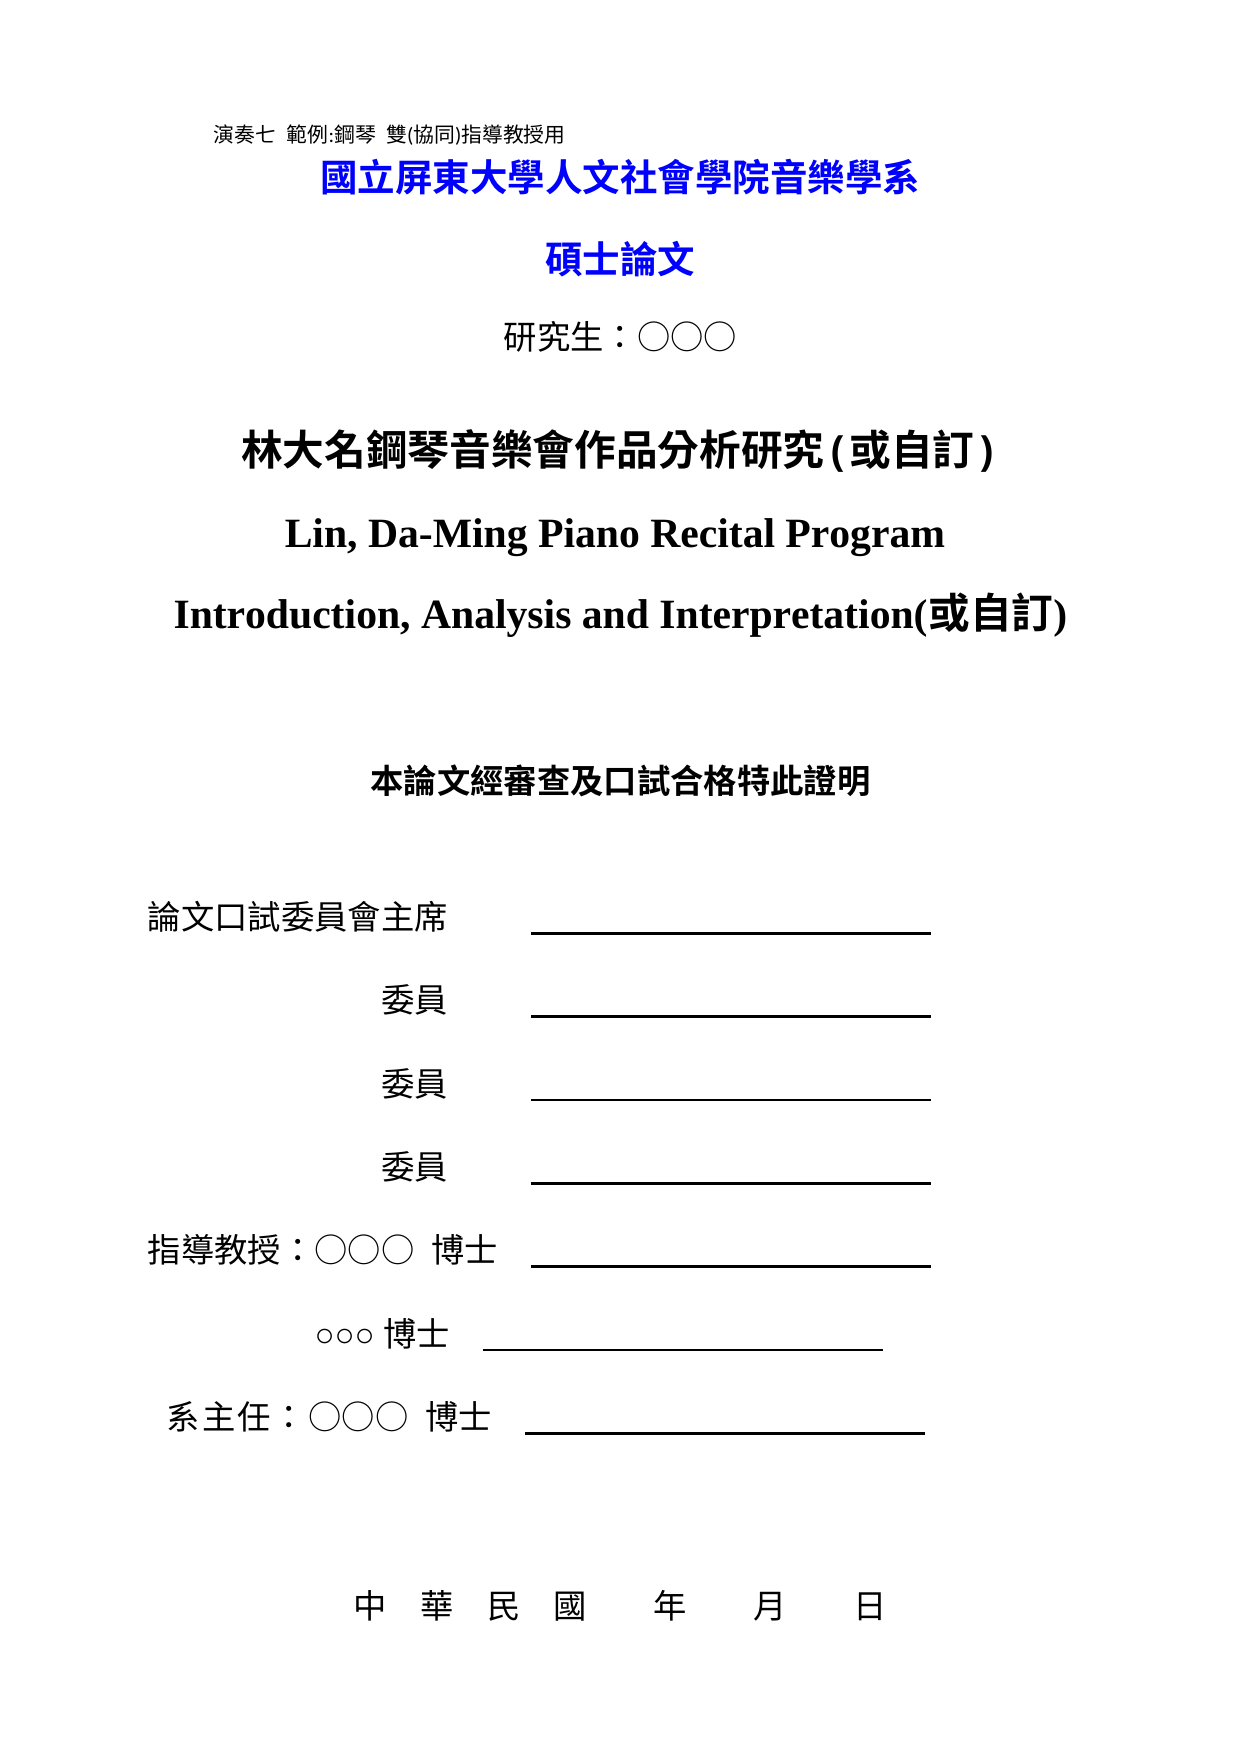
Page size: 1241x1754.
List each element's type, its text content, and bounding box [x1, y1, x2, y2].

text 碩士論文 [148, 230, 1092, 284]
text 本論文經審查及口試合格特此證明 [148, 755, 1092, 803]
text ○○○ 博士 [148, 1289, 1092, 1360]
subtitle 演奏七 範例:鋼琴 雙(協同)指導教授用 [214, 118, 1092, 148]
text Lin, Da-Ming Piano Recital Program [148, 508, 1092, 556]
text 論文口試委員會主席 [148, 873, 1092, 944]
text 指導教授：○○○ 博士 [148, 1206, 1092, 1277]
text 委員 [148, 956, 1092, 1027]
text Introduction, Analysis and Interpretation(或自訂) [148, 580, 1092, 640]
text 研究生：○○○ [148, 311, 1092, 359]
text 系主任：○○○ 博士 [148, 1373, 1092, 1444]
text 國立屏東大學人文社會學院音樂學系 [148, 148, 1092, 203]
text 委員 [148, 1123, 1092, 1194]
text 中 華 民 國 年 月 日 [148, 1580, 1092, 1628]
text 林大名鋼琴音樂會作品分析研究(或自訂) [148, 417, 1092, 478]
text 委員 [148, 1039, 1092, 1110]
